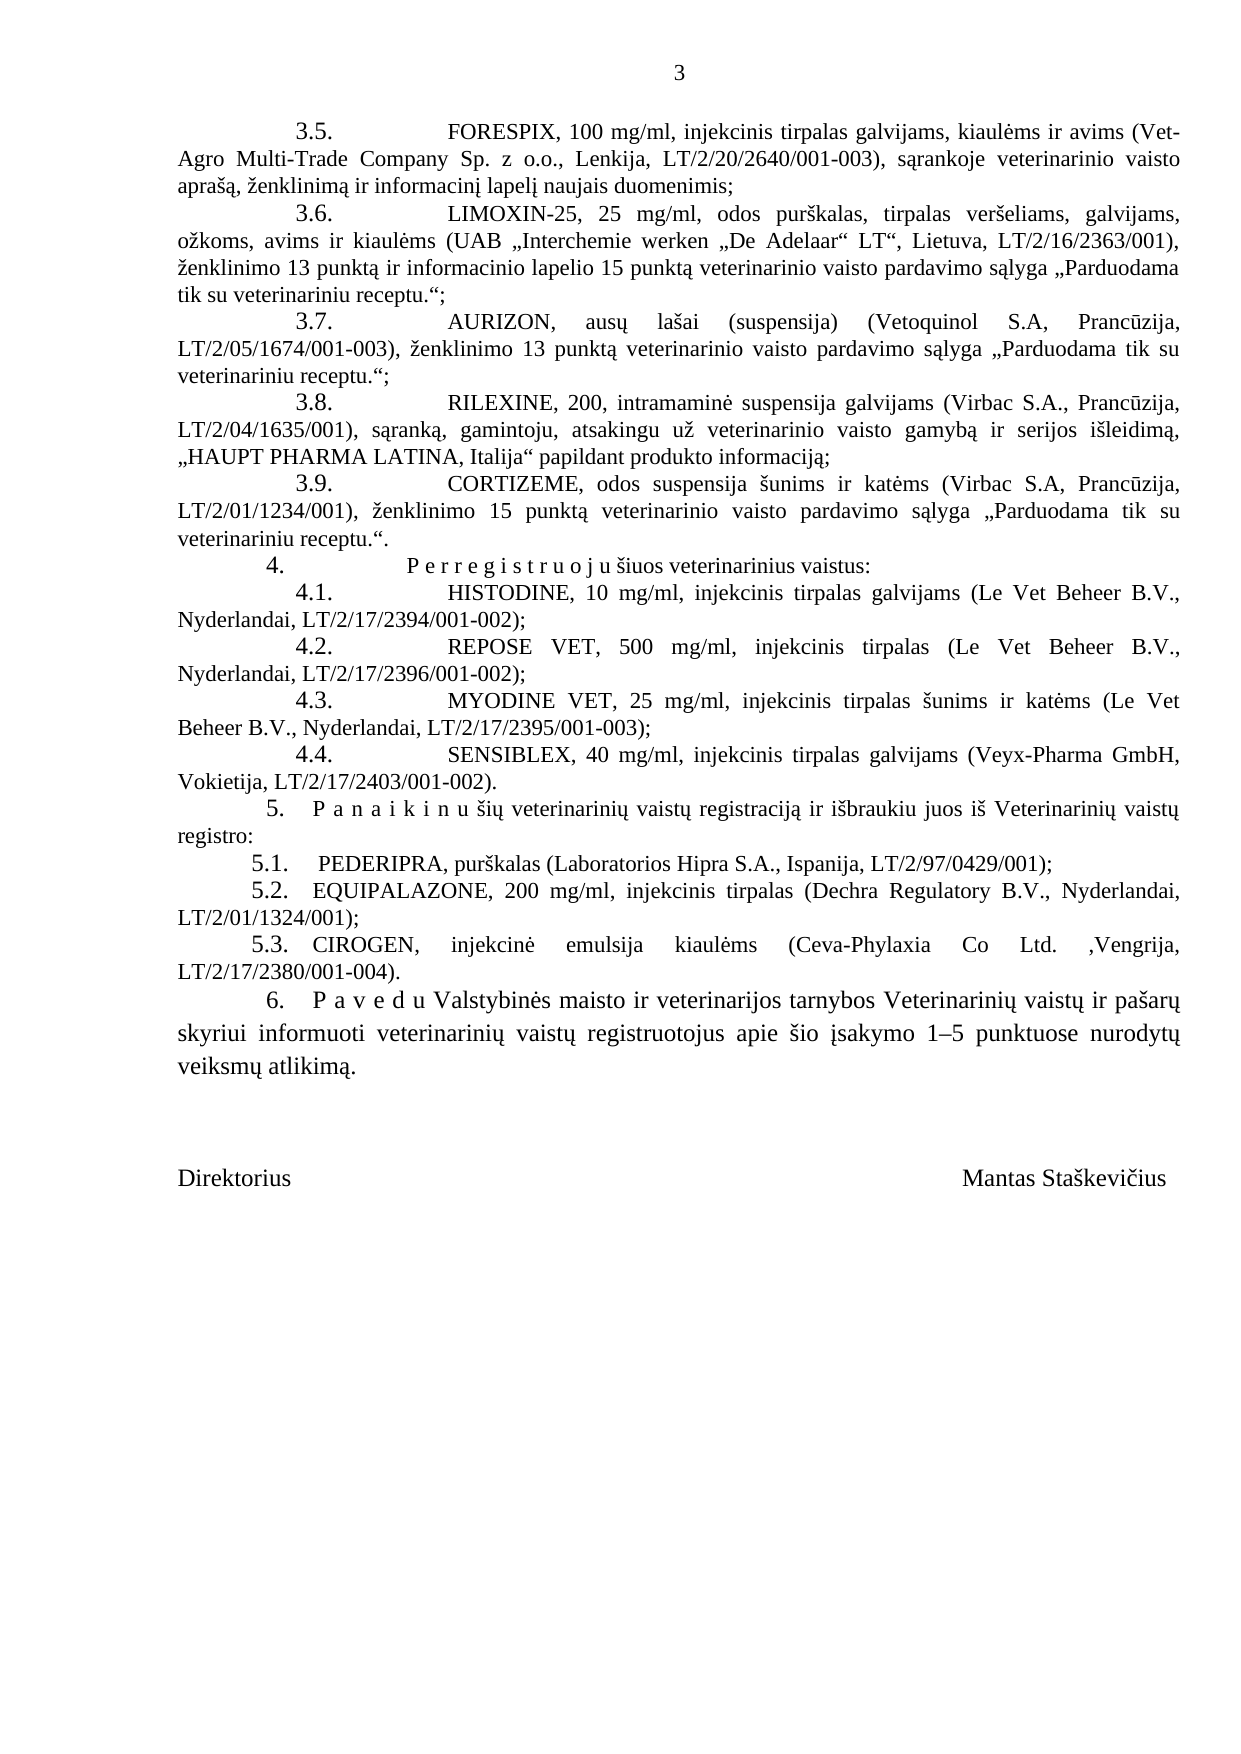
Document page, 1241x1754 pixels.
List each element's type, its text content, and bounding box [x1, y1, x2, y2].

text Direktorius Mantas Staškevičius [177, 1165, 1181, 1192]
text 3.5. FORESPIX, 100 mg/ml, injekcinis tirpalas galvijams, kiaulėms ir avims (Vet-Agro Multi-Trade Company Sp. z o.o., Lenkija, LT/2/20/2640/001-003), sąrankoje veterinarinio vaisto aprašą, ženklinimą ir informacinį lapelį naujais duomenimis; [177, 118, 1181, 199]
text 5. P a n a i k i n u šių veterinarinių vaistų registraciją ir išbraukiu juos iš Veterinarinių vaistų registro: [177, 795, 1181, 849]
text 6. P a v e d u Valstybinės maisto ir veterinarijos tarnybos Veterinarinių vaistų ir pašarų skyriui informuoti veterinarinių vaistų registruotojus apie šio įsakymo 1–5 punktuose nurodytų veiksmų atlikimą. [177, 985, 1181, 1079]
text 3.9. CORTIZEME, odos suspensija šunims ir katėms (Virbac S.A, Prancūzija, LT/2/01/1234/001), ženklinimo 15 punktą veterinarinio vaisto pardavimo sąlyga „Parduodama tik su veterinariniu receptu.“. [177, 470, 1181, 551]
text 3.6. LIMOXIN-25, 25 mg/ml, odos purškalas, tirpalas veršeliams, galvijams, ožkoms, avims ir kiaulėms (UAB „Interchemie werken „De Adelaar“ LT“, Lietuva, LT/2/16/2363/001), ženklinimo 13 punktą ir informacinio lapelio 15 punktą veterinarinio vaisto pardavimo sąlyga „Parduodama tik su veterinariniu receptu.“; [177, 199, 1181, 308]
text 4.4. SENSIBLEX, 40 mg/ml, injekcinis tirpalas galvijams (Veyx-Pharma GmbH, Vokietija, LT/2/17/2403/001-002). [177, 741, 1181, 795]
text 3.8. RILEXINE, 200, intramaminė suspensija galvijams (Virbac S.A., Prancūzija, LT/2/04/1635/001), sąranką, gamintoju, atsakingu už veterinarinio vaisto gamybą ir serijos išleidimą, „HAUPT PHARMA LATINA, Italija“ papildant produkto informaciją; [177, 389, 1181, 470]
text 5.3. CIROGEN, injekcinė emulsija kiaulėms (Ceva-Phylaxia Co Ltd. ,Vengrija, LT/2/17/2380/001-004). [177, 931, 1181, 985]
text 4.3. MYODINE VET, 25 mg/ml, injekcinis tirpalas šunims ir katėms (Le Vet Beheer B.V., Nyderlandai, LT/2/17/2395/001-003); [177, 687, 1181, 741]
text 4. P e r r e g i s t r u o j u šiuos veterinarinius vaistus: [266, 551, 1181, 578]
text 3.7. AURIZON, ausų lašai (suspensija) (Vetoquinol S.A, Prancūzija, LT/2/05/1674/001-003), ženklinimo 13 punktą veterinarinio vaisto pardavimo sąlyga „Parduodama tik su veterinariniu receptu.“; [177, 308, 1181, 389]
text 5.2. EQUIPALAZONE, 200 mg/ml, injekcinis tirpalas (Dechra Regulatory B.V., Nyderlandai, LT/2/01/1324/001); [177, 876, 1181, 931]
text 5.1. PEDERIPRA, purškalas (Laboratorios Hipra S.A., Ispanija, LT/2/97/0429/001); [177, 849, 1181, 876]
text 4.2. REPOSE VET, 500 mg/ml, injekcinis tirpalas (Le Vet Beheer B.V., Nyderlandai, LT/2/17/2396/001-002); [177, 633, 1181, 687]
text 4.1. HISTODINE, 10 mg/ml, injekcinis tirpalas galvijams (Le Vet Beheer B.V., Nyderlandai, LT/2/17/2394/001-002); [177, 578, 1181, 633]
